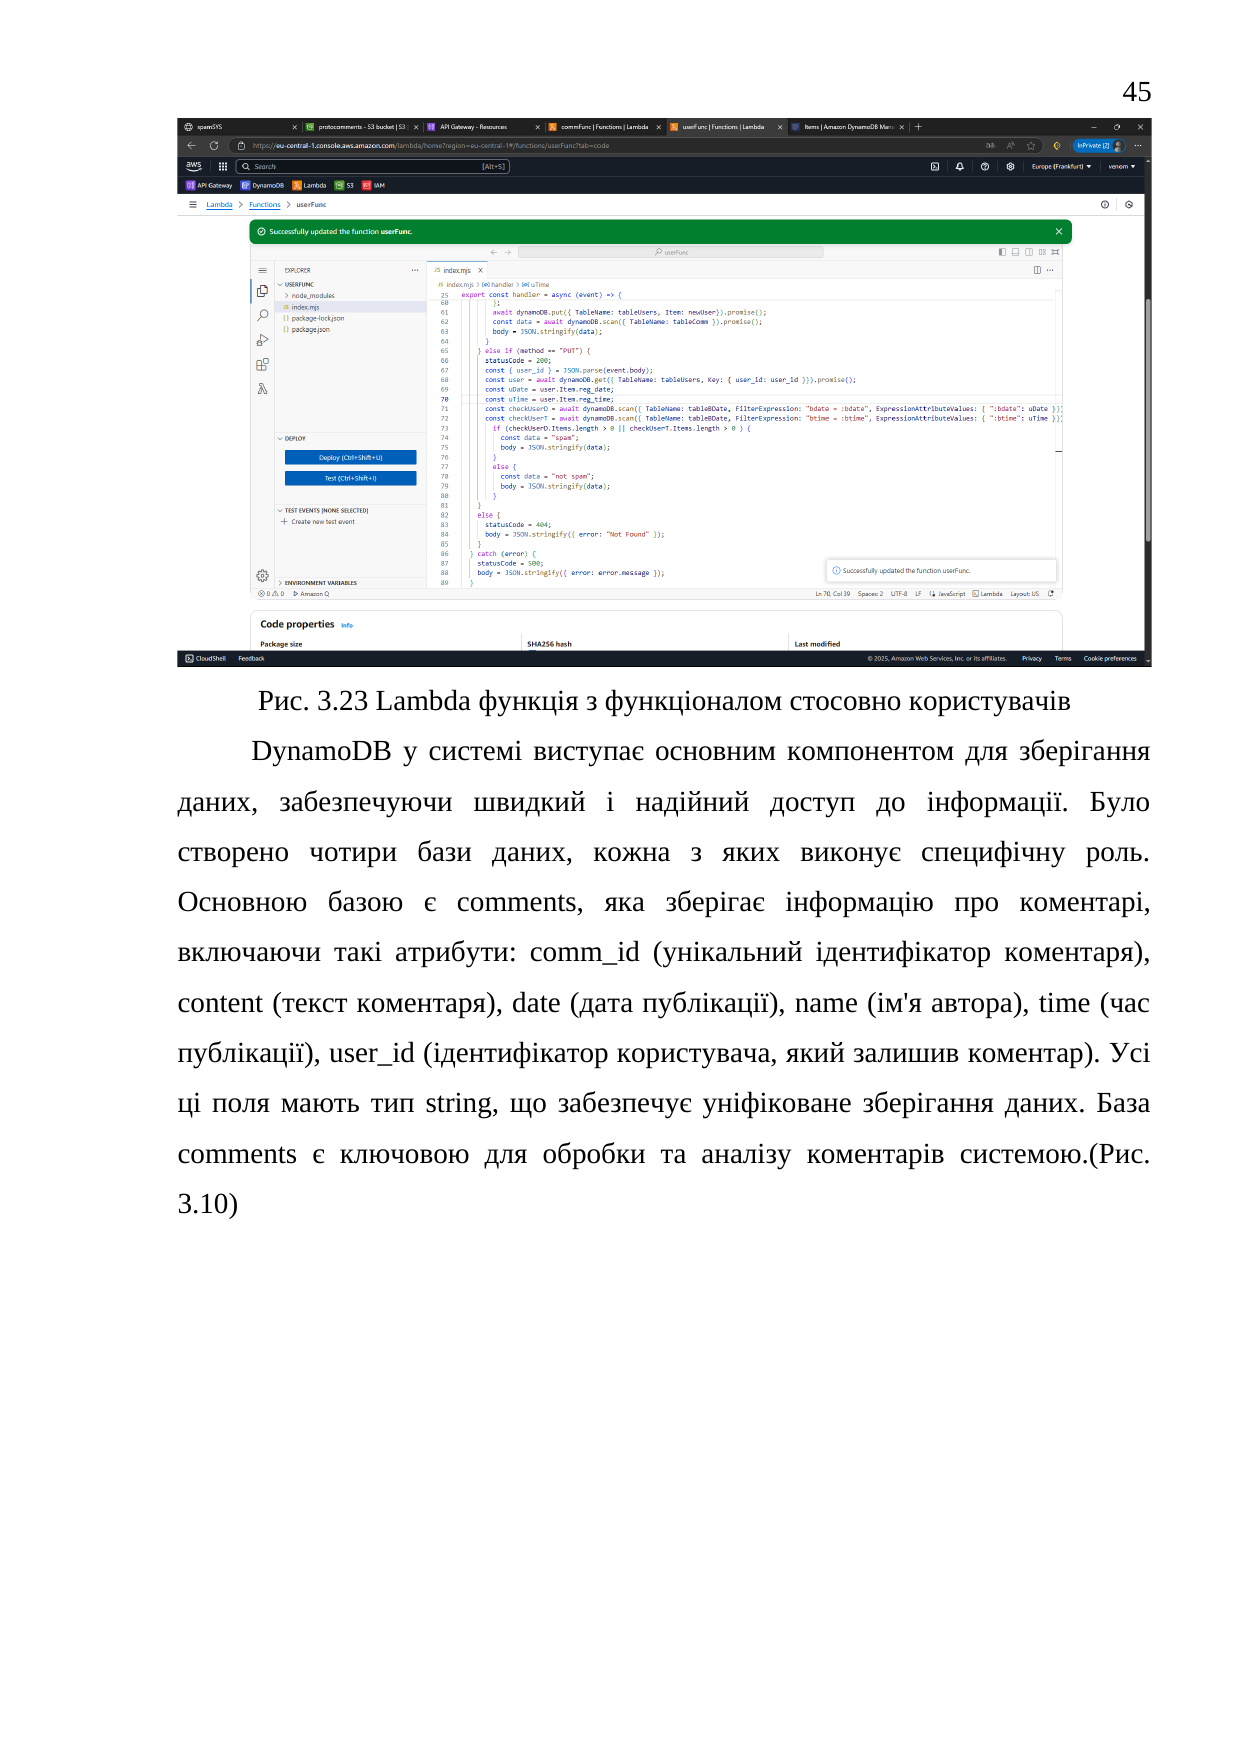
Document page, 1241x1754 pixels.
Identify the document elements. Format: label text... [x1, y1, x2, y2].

picture [177, 118, 1152, 667]
text Рис. 3.23 Lambda функція з функціоналом стосовно користувачів [177, 683, 1152, 717]
text DynamoDB у системі виступає основним компонентом для зберігання даних, забезпечуючи швидкий і надійний доступ до інформації. Було створено чотири бази даних, кожна з яких виконує специфічну роль. Основною базою є comments, яка зберігає інформацію про коментарі, включаючи такі атрибути: comm_id (унікальний ідентифікатор коментаря), content (текст коментаря), date (дата публікації), name (ім'я автора), time (час публікації), user_id (ідентифікатор користувача, який залишив коментар). Усі ці поля мають тип string, що забезпечує уніфіковане зберігання даних. База comments є ключовою для обробки та аналізу коментарів системою.(Рис. 3.10) [177, 733, 1152, 1220]
